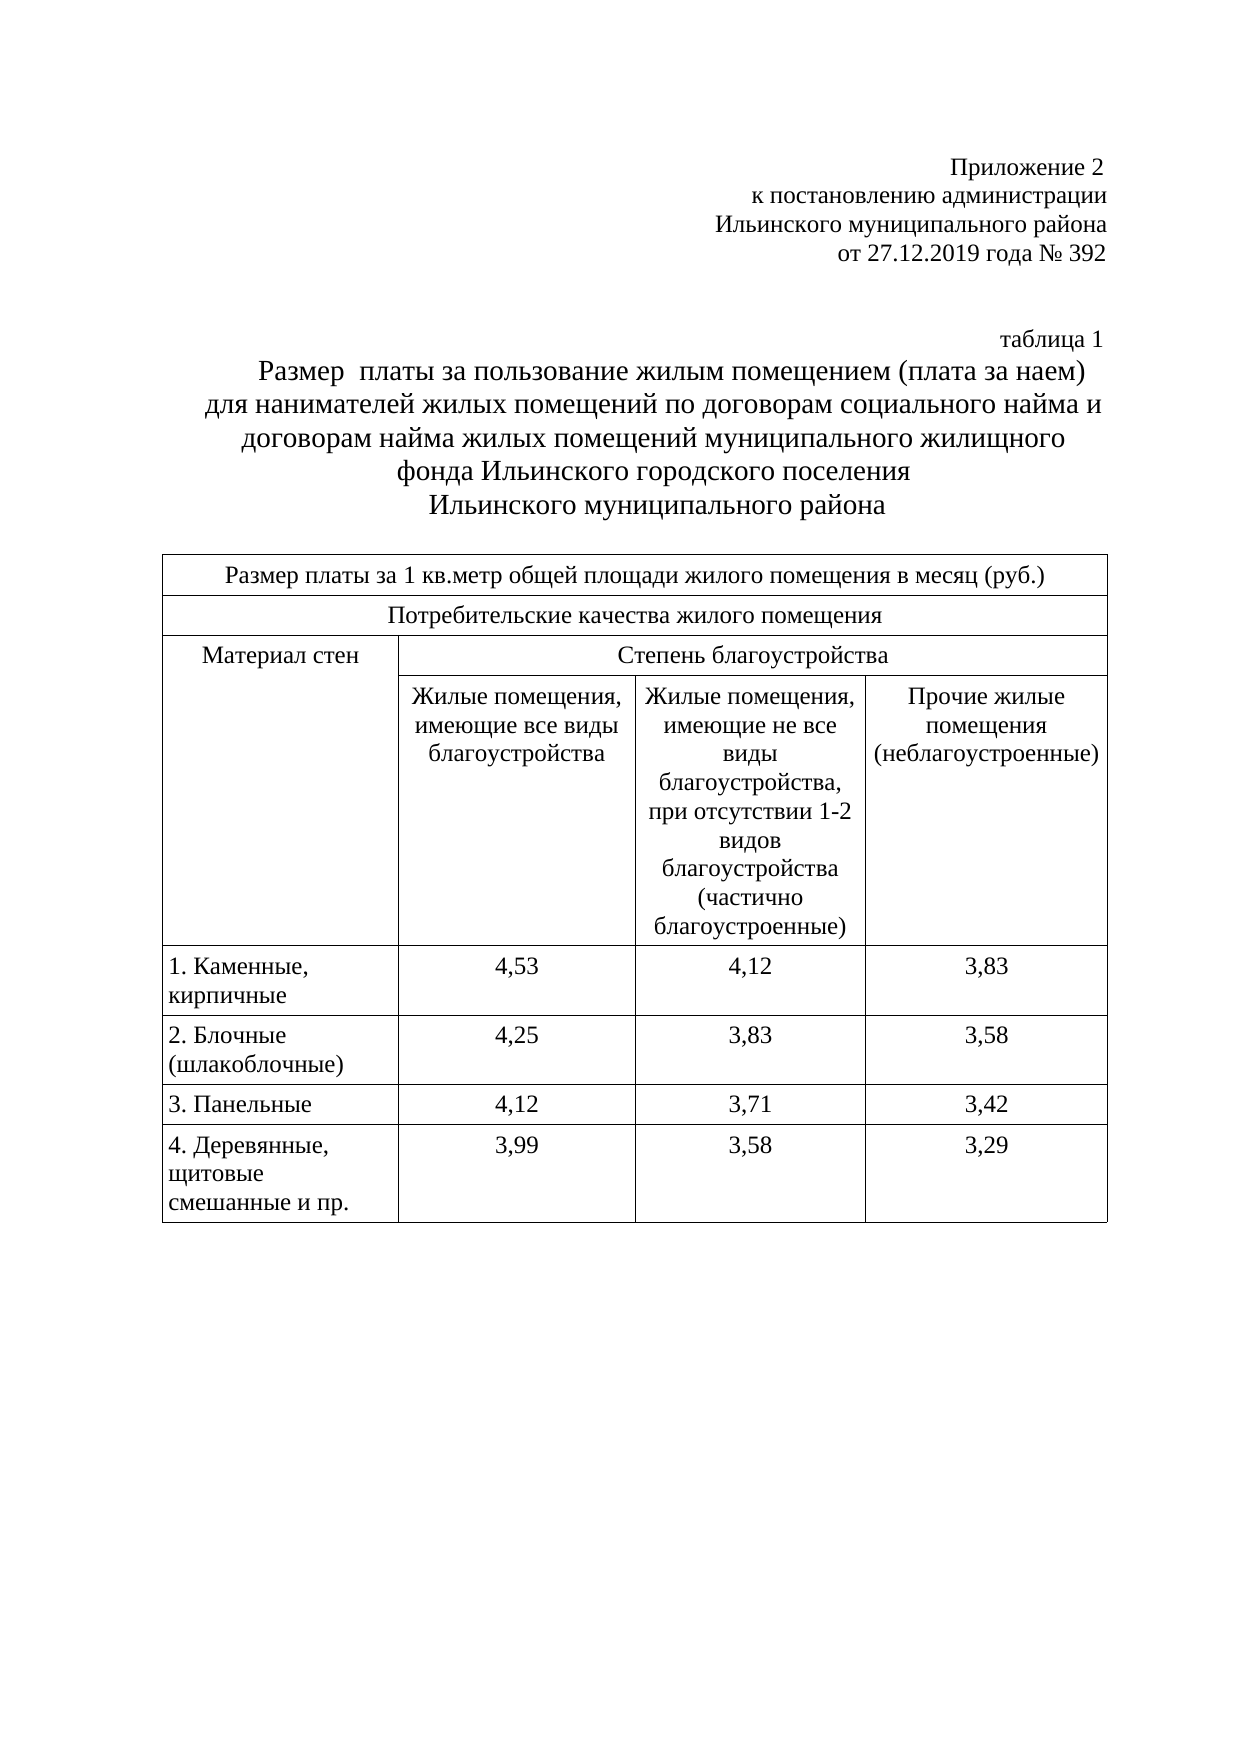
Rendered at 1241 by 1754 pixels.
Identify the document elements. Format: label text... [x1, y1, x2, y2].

table_header Размер платы за 1 кв.метр общей площади жилого помещения в месяц (руб.) [163, 555, 1107, 594]
table_cell 4,12 [636, 946, 865, 1014]
text Ильинского муниципального района [200, 209, 1107, 238]
table_cell 4,12 [399, 1085, 635, 1124]
table_cell 3,29 [866, 1125, 1107, 1222]
table_cell Материал стен [163, 636, 398, 945]
table_cell 1. Каменные, кирпичные [163, 946, 398, 1014]
table_cell 3,58 [866, 1016, 1107, 1083]
table_cell 4. Деревянные, щитовые смешанные и пр. [163, 1125, 398, 1222]
table_cell 3,99 [399, 1125, 635, 1222]
text таблица 1 [200, 324, 1107, 353]
table_cell Жилые помещения, имеющие не все виды благоустройства, при отсутствии 1-2 видов благоустройства (частично благоустроенные) [636, 676, 865, 945]
text Приложение 2 [200, 152, 1107, 180]
table_cell 3. Панельные [163, 1085, 398, 1124]
table_cell 3,42 [866, 1085, 1107, 1124]
table_cell Жилые помещения, имеющие все виды благоустройства [399, 676, 635, 945]
table_cell 3,83 [636, 1016, 865, 1083]
text Размер платы за пользование жилым помещением (плата за наем) для нанимателей жилых помещений по договорам социального найма и договорам найма жилых помещений муниципального жилищного фонда Ильинского городского поселения [200, 353, 1107, 487]
table_cell 3,58 [636, 1125, 865, 1222]
text от 27.12.2019 года № 392 [200, 238, 1107, 267]
text Ильинского муниципального района [200, 487, 1107, 521]
table_cell 4,25 [399, 1016, 635, 1083]
table_cell 4,53 [399, 946, 635, 1014]
table_cell 2. Блочные (шлакоблочные) [163, 1016, 398, 1083]
table_cell Потребительские качества жилого помещения [163, 596, 1107, 635]
text к постановлению администрации [200, 180, 1107, 209]
table_cell Прочие жилые помещения (неблагоустроенные) [866, 676, 1107, 945]
table_cell 3,83 [866, 946, 1107, 1014]
table_cell Степень благоустройства [399, 636, 1107, 675]
table_cell 3,71 [636, 1085, 865, 1124]
